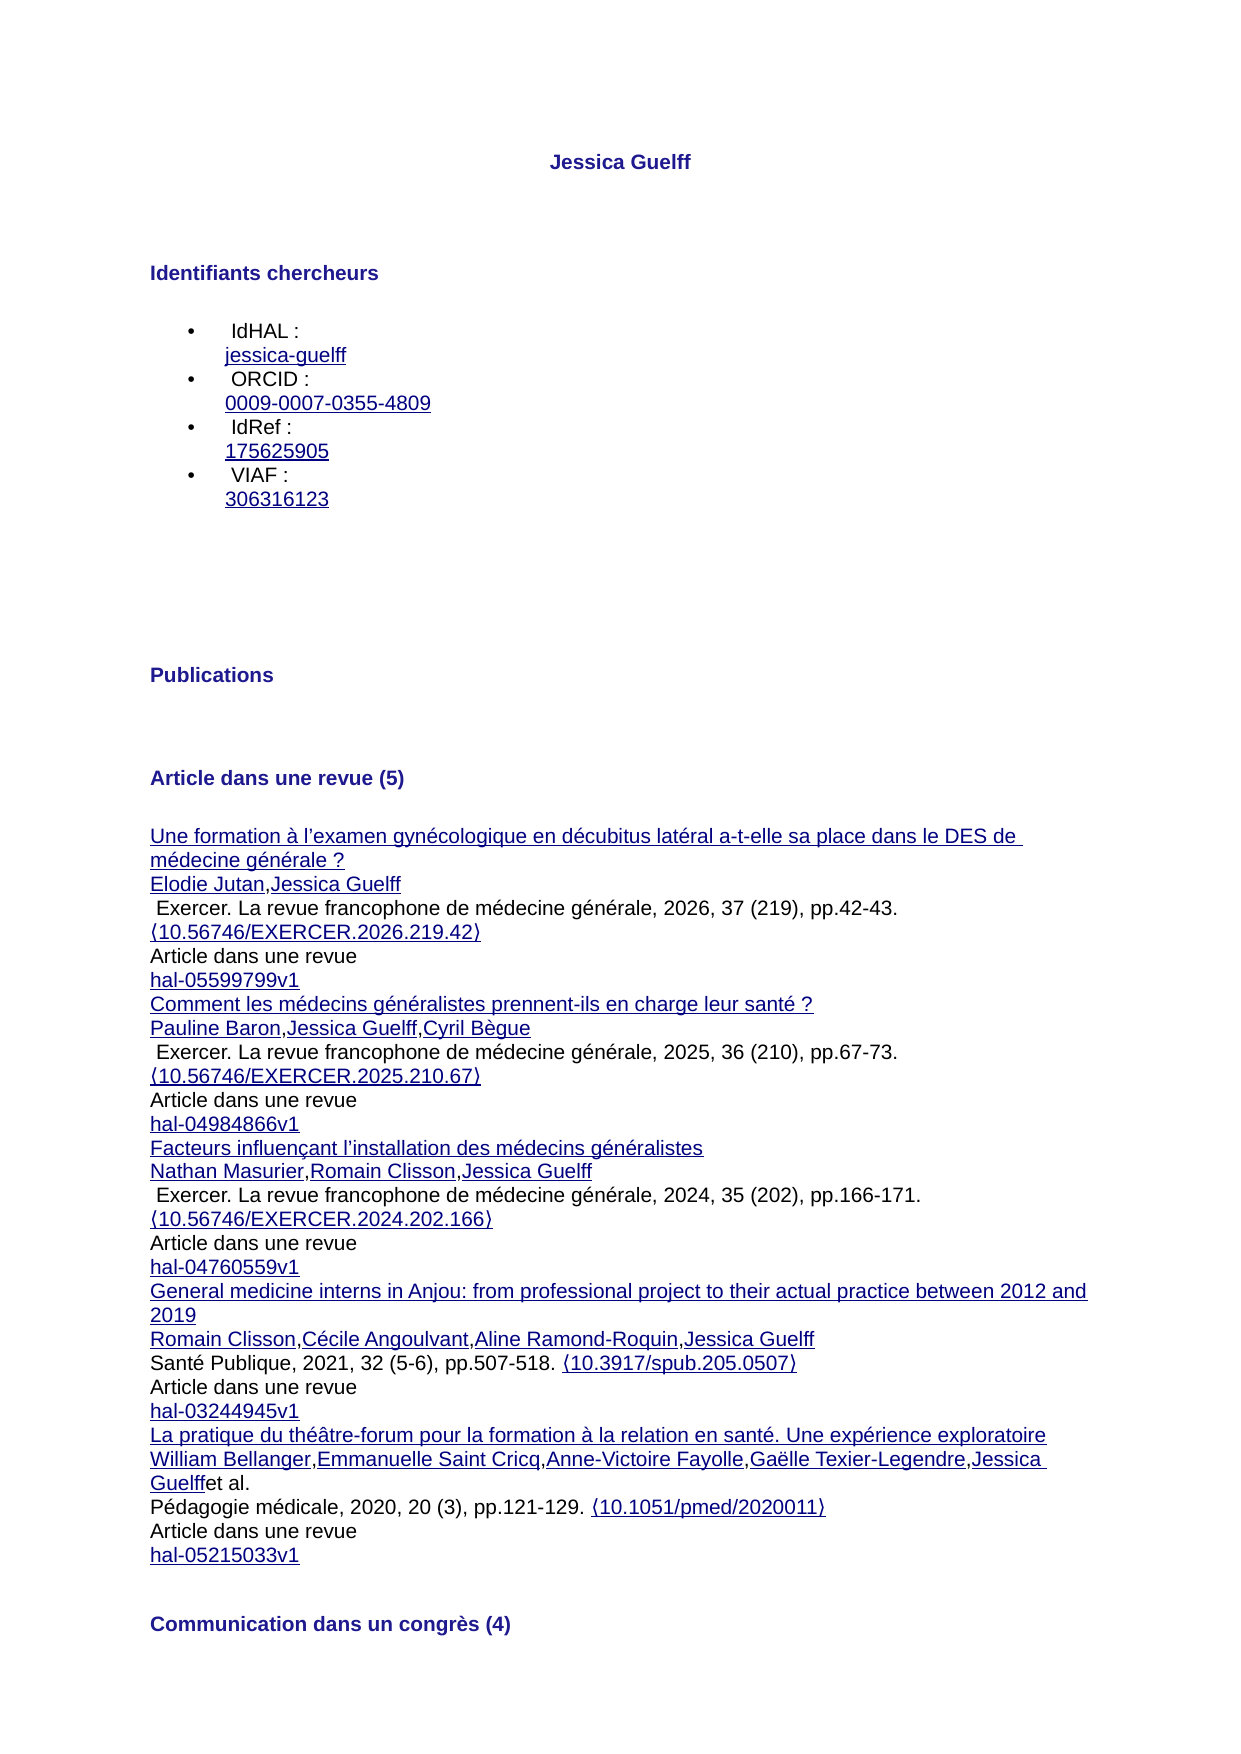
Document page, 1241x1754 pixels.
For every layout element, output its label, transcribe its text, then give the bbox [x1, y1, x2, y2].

list jessica-guelff [187, 343, 1090, 367]
list IdRef : [187, 414, 1090, 438]
list 175625905 [187, 438, 1090, 462]
list 0009-0007-0355-4809 [187, 391, 1090, 414]
subtitle Article dans une revue (5) [150, 766, 1090, 789]
table_cell La pratique du théâtre-forum pour la formation à la relation en santé. Une expérience exploratoire William Bellanger,Emmanuelle Saint Cricq,Anne-Victoire Fayolle,Gaëlle Texier-Legendre,Jessica Guelffet al. Pédagogie médicale, 2020, 20 (3), pp.121-129. ⟨10.1051/pmed/2020011⟩ Article dans une revue hal-05215033v1 [150, 1423, 1090, 1567]
subtitle Identifiants chercheurs [150, 260, 1090, 284]
list 306316123 [187, 486, 1090, 510]
list VIAF : [187, 462, 1090, 486]
list IdHAL : [187, 319, 1090, 343]
subtitle Jessica Guelff [150, 150, 1090, 174]
table_cell General medicine interns in Anjou: from professional project to their actual practice between 2012 and 2019 Romain Clisson,Cécile Angoulvant,Aline Ramond-Roquin,Jessica Guelff Santé Publique, 2021, 32 (5-6), pp.507-518. ⟨10.3917/spub.205.0507⟩ Article dans une revue hal-03244945v1 [150, 1279, 1090, 1423]
table_header Une formation à l’examen gynécologique en décubitus latéral a-t-elle sa place dans le DES de médecine générale ? Elodie Jutan,Jessica Guelff Exercer. La revue francophone de médecine générale, 2026, 37 (219), pp.42-43. ⟨10.56746/EXERCER.2026.219.42⟩ Article dans une revue hal-05599799v1 [150, 824, 1090, 992]
list ORCID : [187, 367, 1090, 391]
subtitle Publications [150, 662, 1090, 686]
subtitle Communication dans un congrès (4) [150, 1611, 1090, 1635]
table_cell Facteurs influençant l’installation des médecins généralistes Nathan Masurier,Romain Clisson,Jessica Guelff Exercer. La revue francophone de médecine générale, 2024, 35 (202), pp.166-171. ⟨10.56746/EXERCER.2024.202.166⟩ Article dans une revue hal-04760559v1 [150, 1135, 1090, 1279]
table_cell Comment les médecins généralistes prennent-ils en charge leur santé ? Pauline Baron,Jessica Guelff,Cyril Bègue Exercer. La revue francophone de médecine générale, 2025, 36 (210), pp.67-73. ⟨10.56746/EXERCER.2025.210.67⟩ Article dans une revue hal-04984866v1 [150, 992, 1090, 1135]
